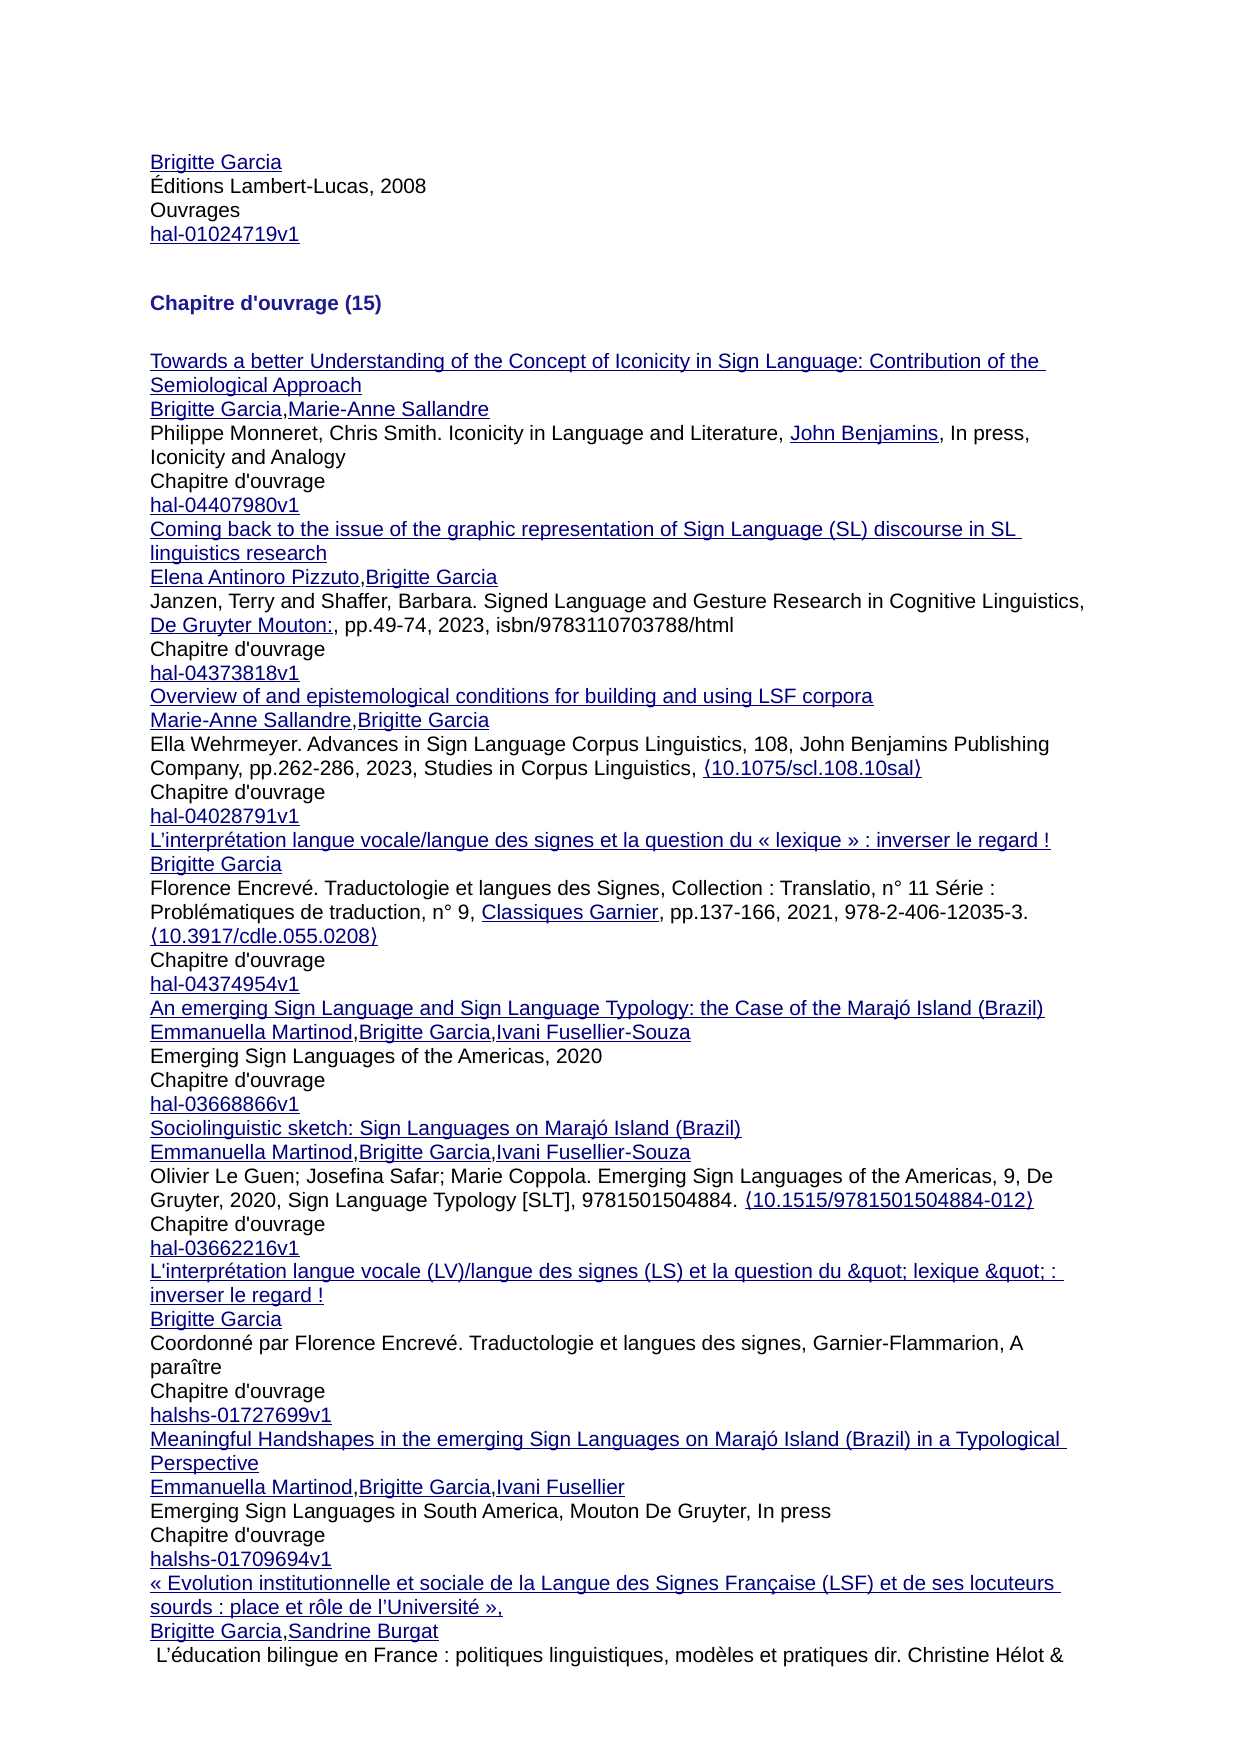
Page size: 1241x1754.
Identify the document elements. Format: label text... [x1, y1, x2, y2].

table_cell Sociolinguistic sketch: Sign Languages on Marajó Island (Brazil) Emmanuella Martinod,Brigitte Garcia,Ivani Fusellier-Souza Olivier Le Guen; Josefina Safar; Marie Coppola. Emerging Sign Languages of the Americas, 9, De Gruyter, 2020, Sign Language Typology [SLT], 9781501504884. ⟨10.1515/9781501504884-012⟩ Chapitre d'ouvrage hal-03662216v1 [150, 1116, 1090, 1259]
table_cell L’interprétation langue vocale/langue des signes et la question du « lexique » : inverser le regard ! Brigitte Garcia Florence Encrevé. Traductologie et langues des Signes, Collection : Translatio, n° 11 Série : Problématiques de traduction, n° 9, Classiques Garnier, pp.137-166, 2021, 978-2-406-12035-3. ⟨10.3917/cdle.055.0208⟩ Chapitre d'ouvrage hal-04374954v1 [150, 828, 1090, 996]
subtitle Chapitre d'ouvrage (15) [150, 291, 1090, 314]
table_cell Brigitte Garcia Éditions Lambert-Lucas, 2008 Ouvrages hal-01024719v1 [150, 150, 1090, 246]
table_header Towards a better Understanding of the Concept of Iconicity in Sign Language: Contribution of the Semiological Approach Brigitte Garcia,Marie-Anne Sallandre Philippe Monneret, Chris Smith. Iconicity in Language and Literature, John Benjamins, In press, Iconicity and Analogy Chapitre d'ouvrage hal-04407980v1 [150, 349, 1090, 517]
table_cell Overview of and epistemological conditions for building and using LSF corpora Marie-Anne Sallandre,Brigitte Garcia Ella Wehrmeyer. Advances in Sign Language Corpus Linguistics, 108, John Benjamins Publishing Company, pp.262-286, 2023, Studies in Corpus Linguistics, ⟨10.1075/scl.108.10sal⟩ Chapitre d'ouvrage hal-04028791v1 [150, 684, 1090, 828]
table_cell « Evolution institutionnelle et sociale de la Langue des Signes Française (LSF) et de ses locuteurs sourds : place et rôle de l’Université », Brigitte Garcia,Sandrine Burgat L’éducation bilingue en France : politiques linguistiques, modèles et pratiques dir. Christine Hélot & [150, 1571, 1090, 1667]
table_cell Meaningful Handshapes in the emerging Sign Languages on Marajó Island (Brazil) in a Typological Perspective Emmanuella Martinod,Brigitte Garcia,Ivani Fusellier Emerging Sign Languages in South America, Mouton De Gruyter, In press Chapitre d'ouvrage halshs-01709694v1 [150, 1427, 1090, 1571]
table_cell Coming back to the issue of the graphic representation of Sign Language (SL) discourse in SL linguistics research Elena Antinoro Pizzuto,Brigitte Garcia Janzen, Terry and Shaffer, Barbara. Signed Language and Gesture Research in Cognitive Linguistics, De Gruyter Mouton:, pp.49-74, 2023, isbn/9783110703788/html Chapitre d'ouvrage hal-04373818v1 [150, 517, 1090, 684]
table_cell An emerging Sign Language and Sign Language Typology: the Case of the Marajó Island (Brazil) Emmanuella Martinod,Brigitte Garcia,Ivani Fusellier-Souza Emerging Sign Languages of the Americas, 2020 Chapitre d'ouvrage hal-03668866v1 [150, 996, 1090, 1116]
table_cell L'interprétation langue vocale (LV)/langue des signes (LS) et la question du &quot; lexique &quot; : inverser le regard ! Brigitte Garcia Coordonné par Florence Encrevé. Traductologie et langues des signes, Garnier-Flammarion, A paraître Chapitre d'ouvrage halshs-01727699v1 [150, 1259, 1090, 1427]
